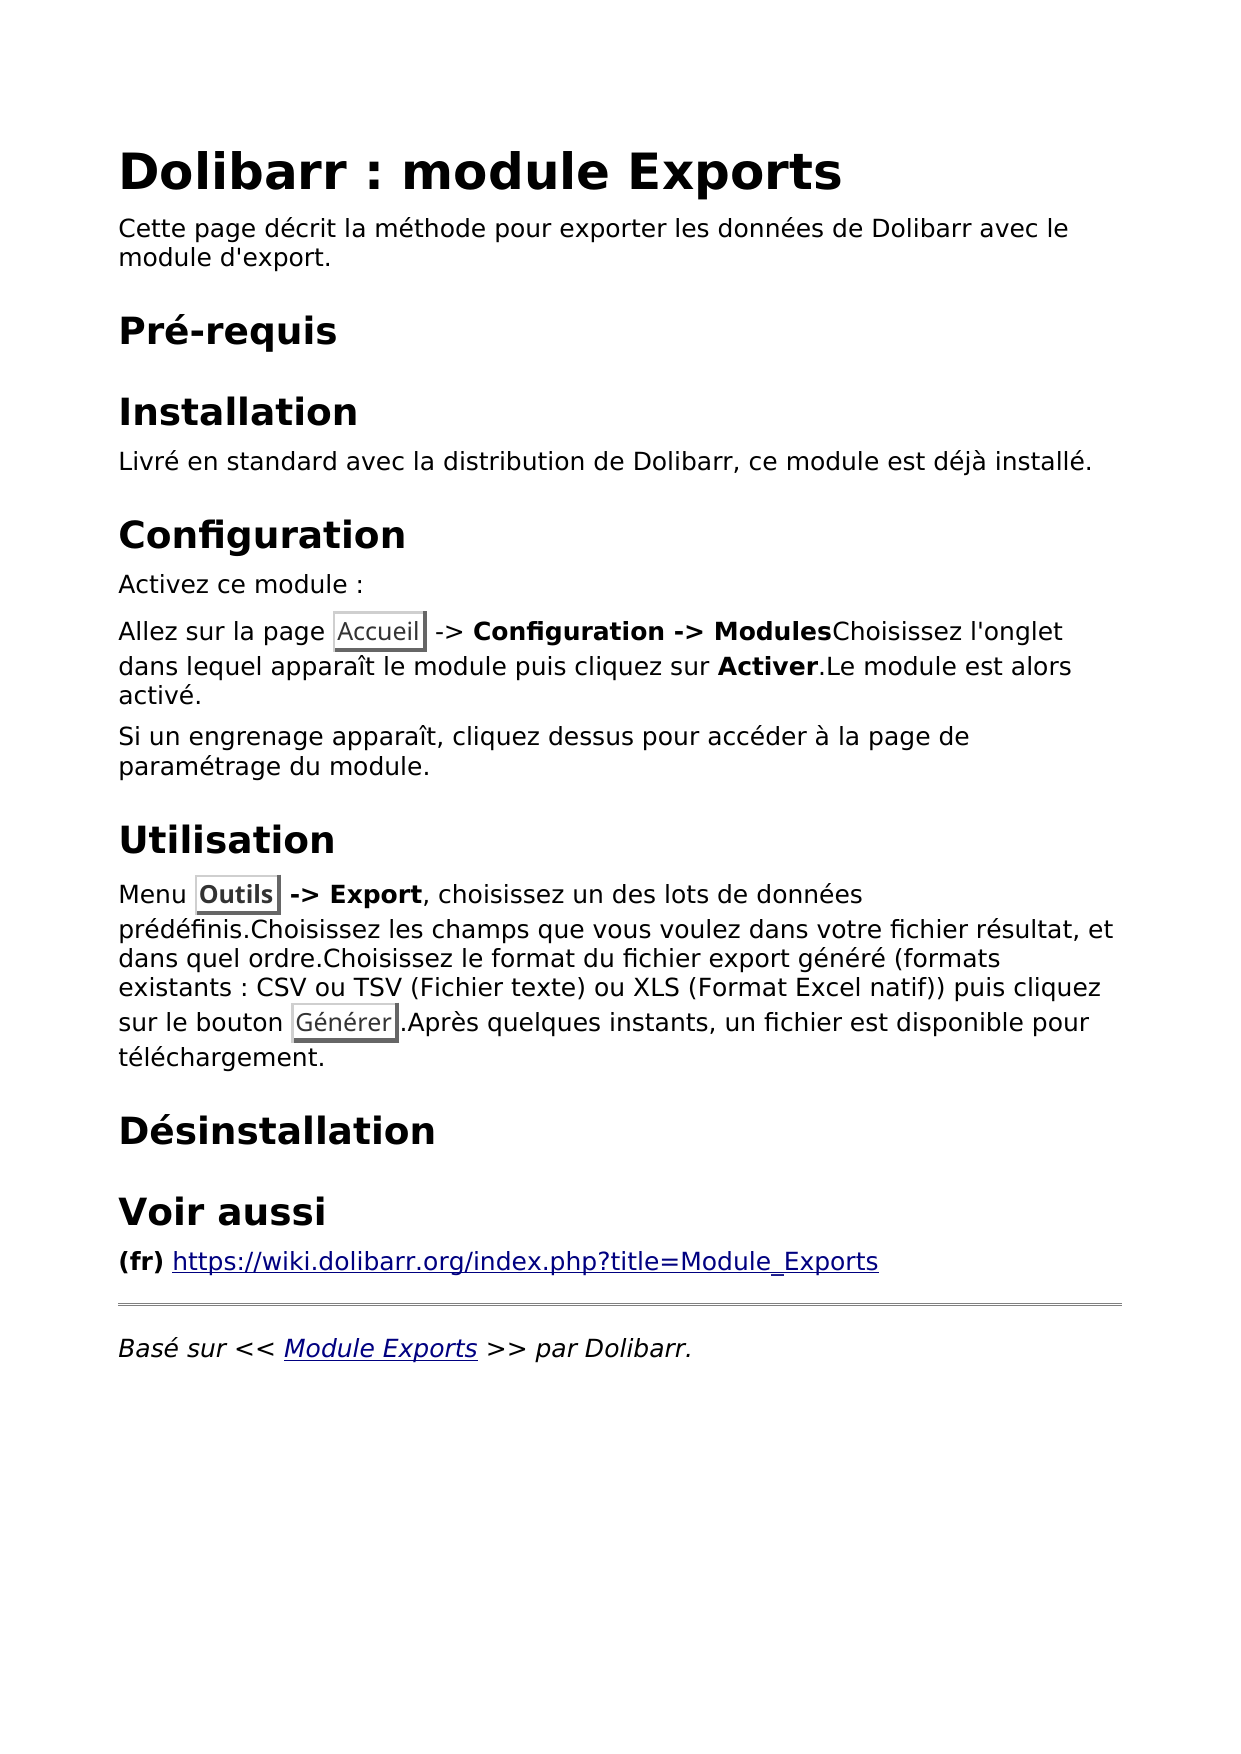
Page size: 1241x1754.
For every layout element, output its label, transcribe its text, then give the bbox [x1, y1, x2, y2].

text Livré en standard avec la distribution de Dolibarr, ce module est déjà installé. [118, 447, 1122, 476]
subtitle Configuration [118, 514, 1122, 557]
text Activez ce module : [118, 570, 1122, 599]
text Cette page décrit la méthode pour exporter les données de Dolibarr avec le module d'export. [118, 214, 1122, 272]
text Allez sur la page Accueil -> Configuration -> ModulesChoisissez l'onglet dans lequel apparaît le module puis cliquez sur Activer.Le module est alors activé. [118, 611, 1122, 710]
text Si un engrenage apparaît, cliquez dessus pour accéder à la page de paramétrage du module. [118, 723, 1122, 781]
text Basé sur << Module Exports >> par Dolibarr. [118, 1335, 1122, 1364]
text Menu Outils -> Export, choisissez un des lots de données prédéfinis.Choisissez les champs que vous voulez dans votre fichier résultat, et dans quel ordre.Choisissez le format du fichier export généré (formats existants : CSV ou TSV (Fichier texte) ou XLS (Format Excel natif)) puis cliquez sur le bouton Générer.Après quelques instants, un fichier est disponible pour téléchargement. [118, 874, 1122, 1072]
text (fr) https://wiki.dolibarr.org/index.php?title=Module_Exports [118, 1247, 1122, 1276]
subtitle Pré-requis [118, 310, 1122, 353]
subtitle Installation [118, 391, 1122, 434]
subtitle Désinstallation [118, 1109, 1122, 1153]
subtitle Voir aussi [118, 1191, 1122, 1234]
subtitle Utilisation [118, 818, 1122, 862]
subtitle Dolibarr : module Exports [118, 143, 1122, 201]
